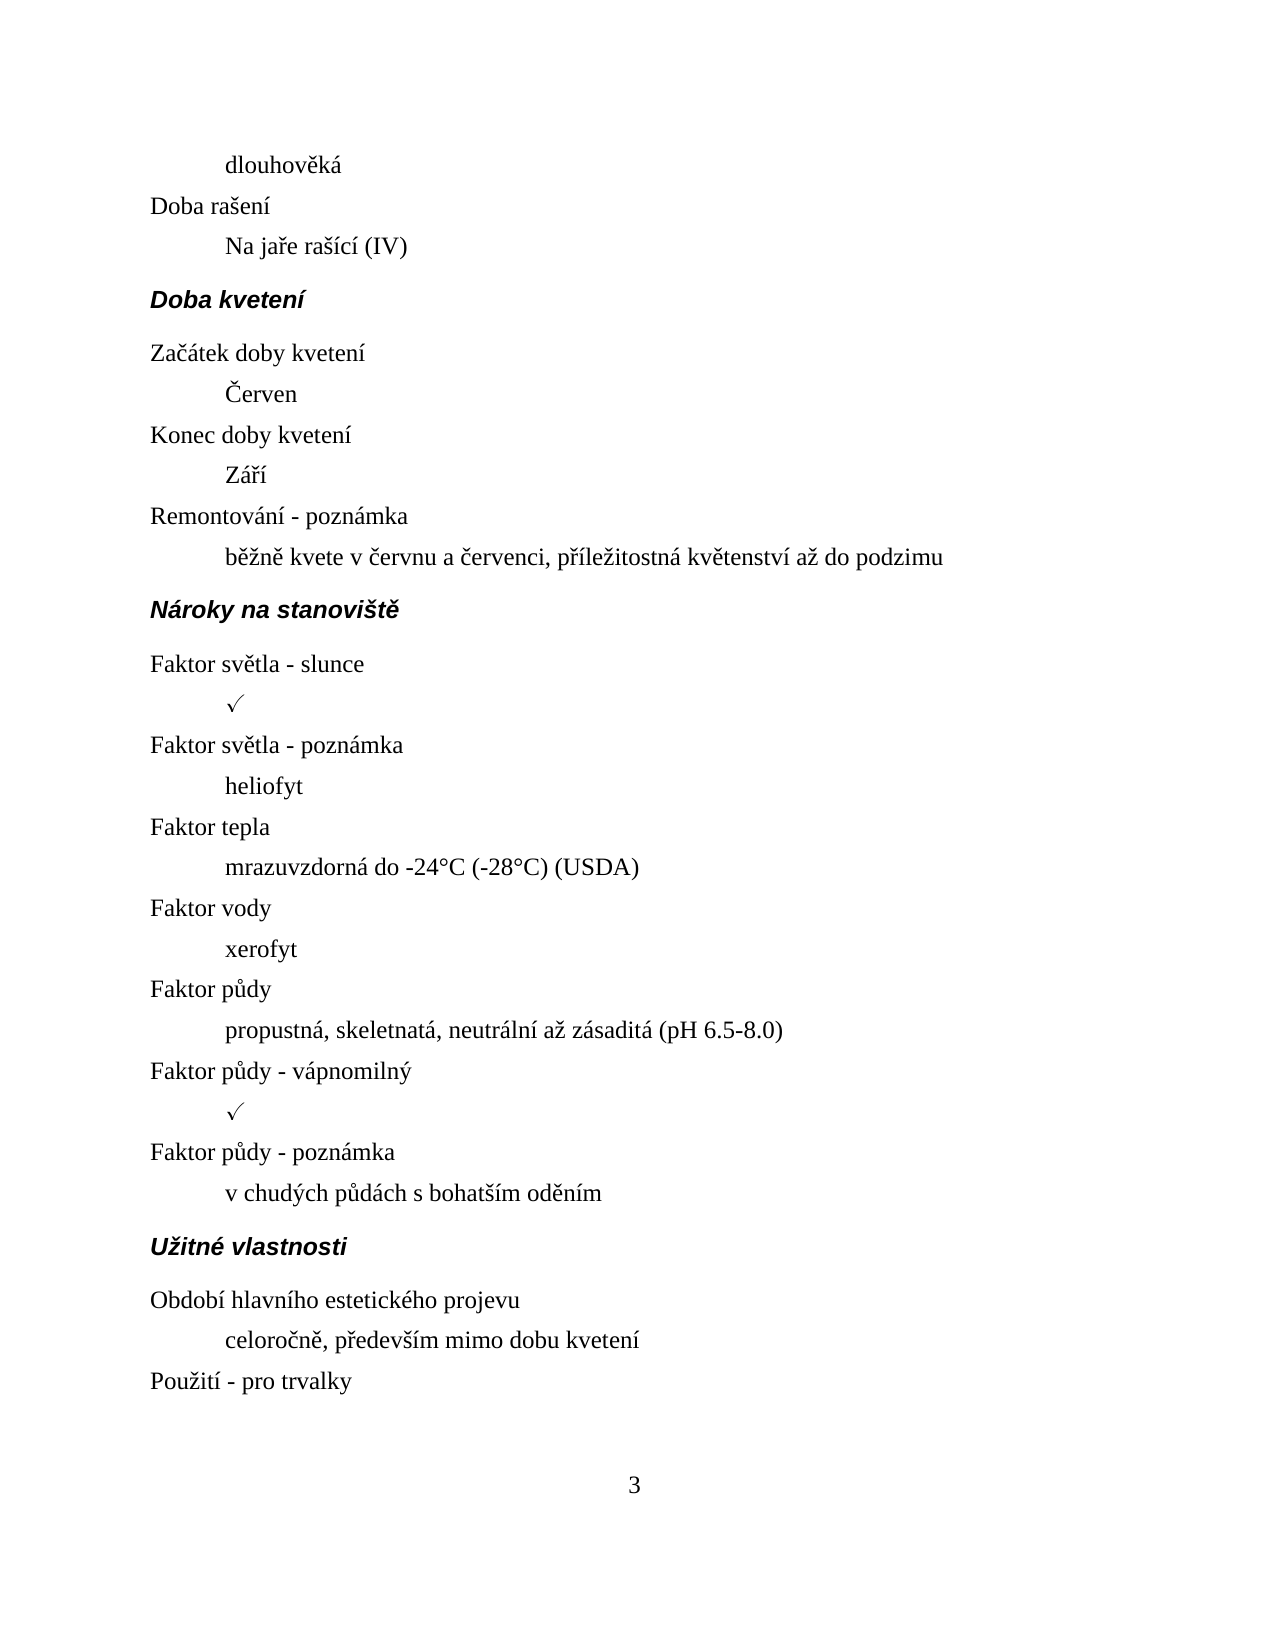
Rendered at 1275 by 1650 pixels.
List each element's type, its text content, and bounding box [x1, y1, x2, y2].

subtitle Nároky na stanoviště [150, 596, 1125, 624]
text Použití - pro trvalky [150, 1366, 1125, 1395]
text běžně kvete v červnu a červenci, příležitostná květenství až do podzimu [225, 542, 1125, 571]
text xerofyt [225, 934, 1125, 962]
text dlouhověká [225, 150, 1125, 179]
text Faktor půdy [150, 974, 1125, 1003]
text mrazuvzdorná do -24°C (-28°C) (USDA) [225, 852, 1125, 881]
text Faktor světla - slunce [150, 649, 1125, 677]
text Faktor vody [150, 893, 1125, 922]
text Doba rašení [150, 191, 1125, 219]
text Na jaře rašící (IV) [225, 231, 1125, 260]
subtitle Doba kvetení [150, 285, 1125, 314]
text Září [225, 460, 1125, 489]
subtitle Užitné vlastnosti [150, 1232, 1125, 1260]
text propustná, skeletnatá, neutrální až zásaditá (pH 6.5-8.0) [225, 1015, 1125, 1044]
text Faktor půdy - vápnomilný [150, 1056, 1125, 1085]
text Faktor půdy - poznámka [150, 1137, 1125, 1166]
text Faktor světla - poznámka [150, 730, 1125, 759]
text celoročně, především mimo dobu kvetení [225, 1326, 1125, 1354]
text heliofyt [225, 771, 1125, 799]
text Faktor tepla [150, 812, 1125, 840]
text ✓ [225, 1097, 1125, 1125]
text v chudých půdách s bohatším oděním [225, 1178, 1125, 1207]
text Konec doby kvetení [150, 420, 1125, 448]
text Remontování - poznámka [150, 501, 1125, 530]
text Červen [225, 379, 1125, 408]
text Období hlavního estetického projevu [150, 1285, 1125, 1314]
text Začátek doby kvetení [150, 338, 1125, 367]
text ✓ [225, 689, 1125, 718]
